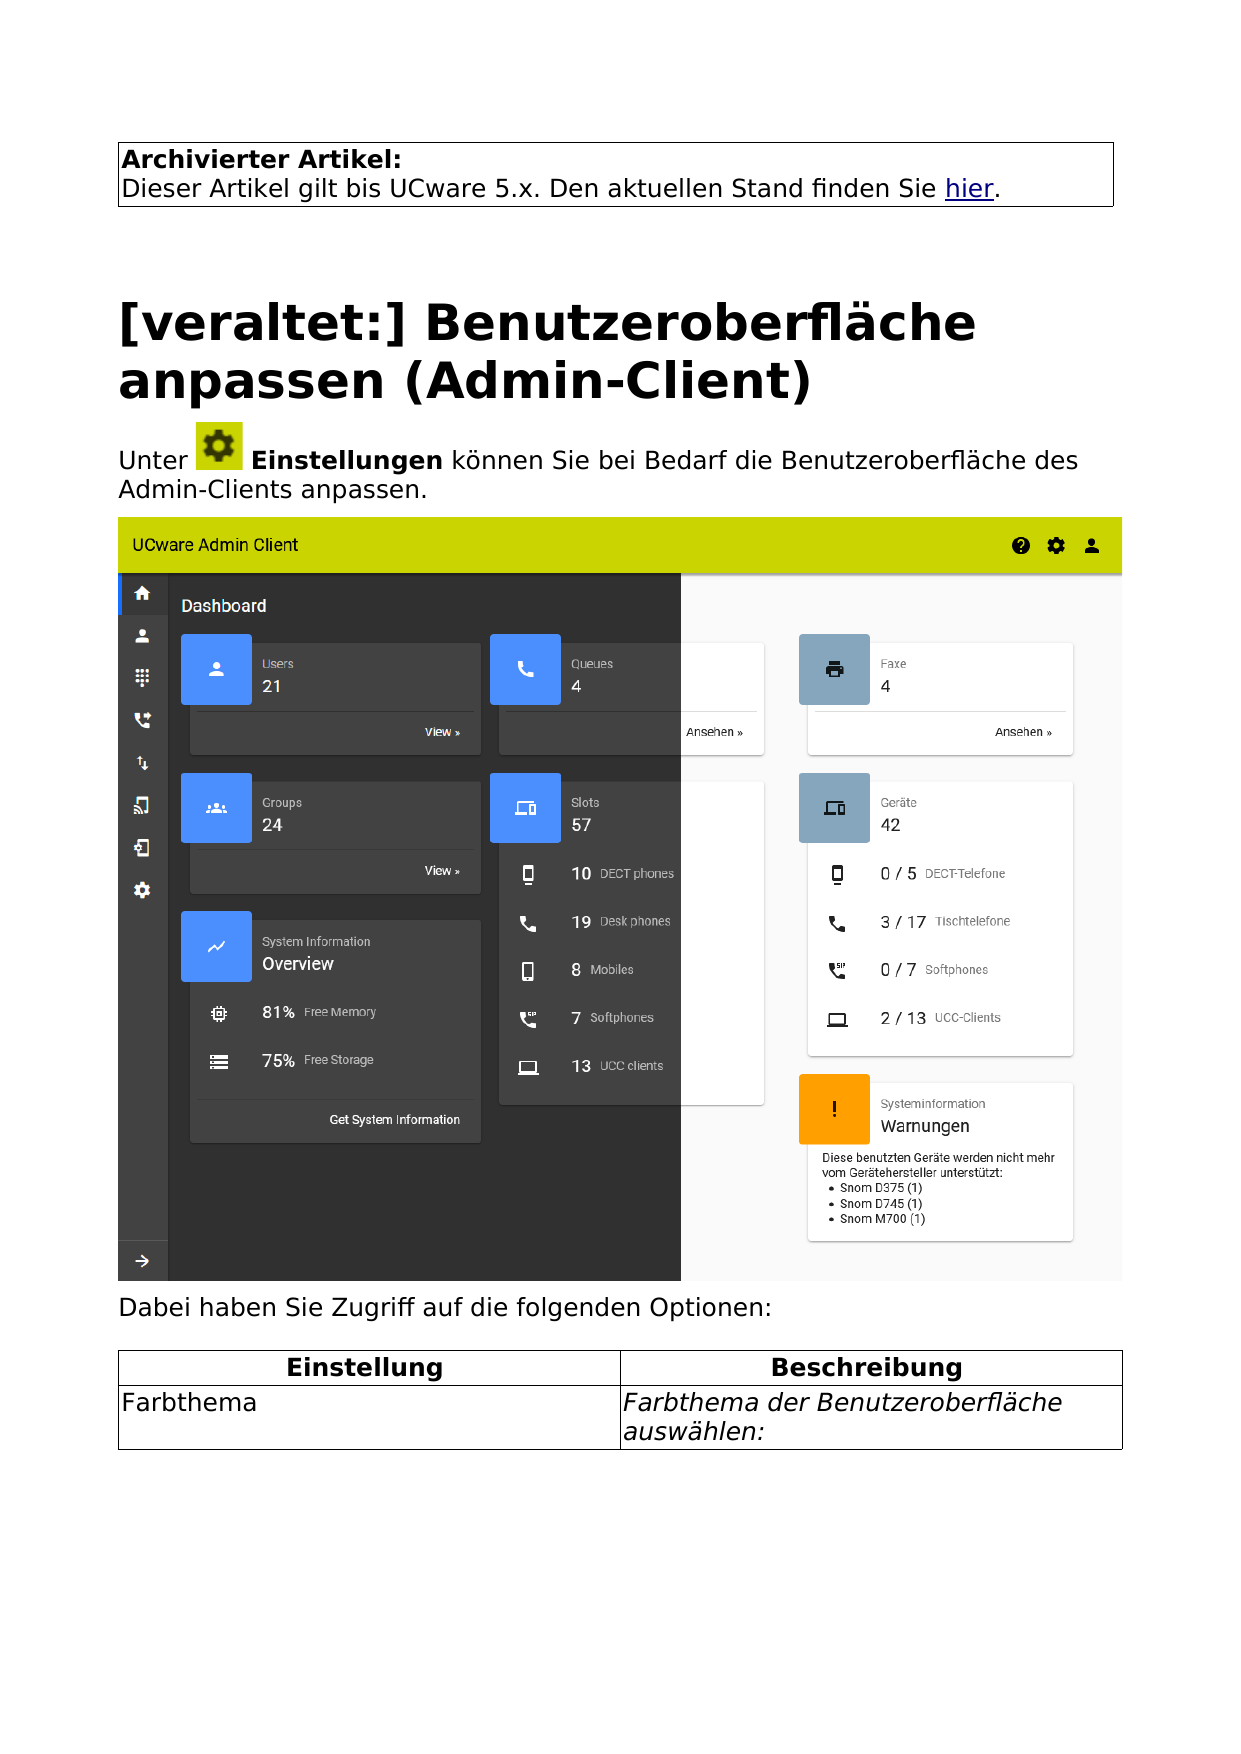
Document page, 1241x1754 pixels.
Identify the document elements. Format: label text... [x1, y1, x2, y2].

text Unter Einstellungen können Sie bei Bedarf die Benutzeroberfläche des Admin-Clients anpassen. [118, 422, 1122, 504]
table_cell Farbthema [119, 1386, 620, 1449]
table_header Beschreibung [621, 1351, 1122, 1385]
text Dabei haben Sie Zugriff auf die folgenden Optionen: [118, 1293, 1122, 1322]
subtitle [veraltet:] Benutzeroberfläche anpassen (Admin-Client) [118, 293, 1122, 410]
table_header Einstellung [119, 1351, 620, 1385]
picture [118, 517, 1123, 1281]
picture [195, 422, 243, 470]
table_header Archivierter Artikel: Dieser Artikel gilt bis UCware 5.x. Den aktuellen Stand finden Sie hier. [119, 143, 1113, 206]
table_cell Farbthema der Benutzeroberfläche auswählen: [621, 1386, 1122, 1449]
